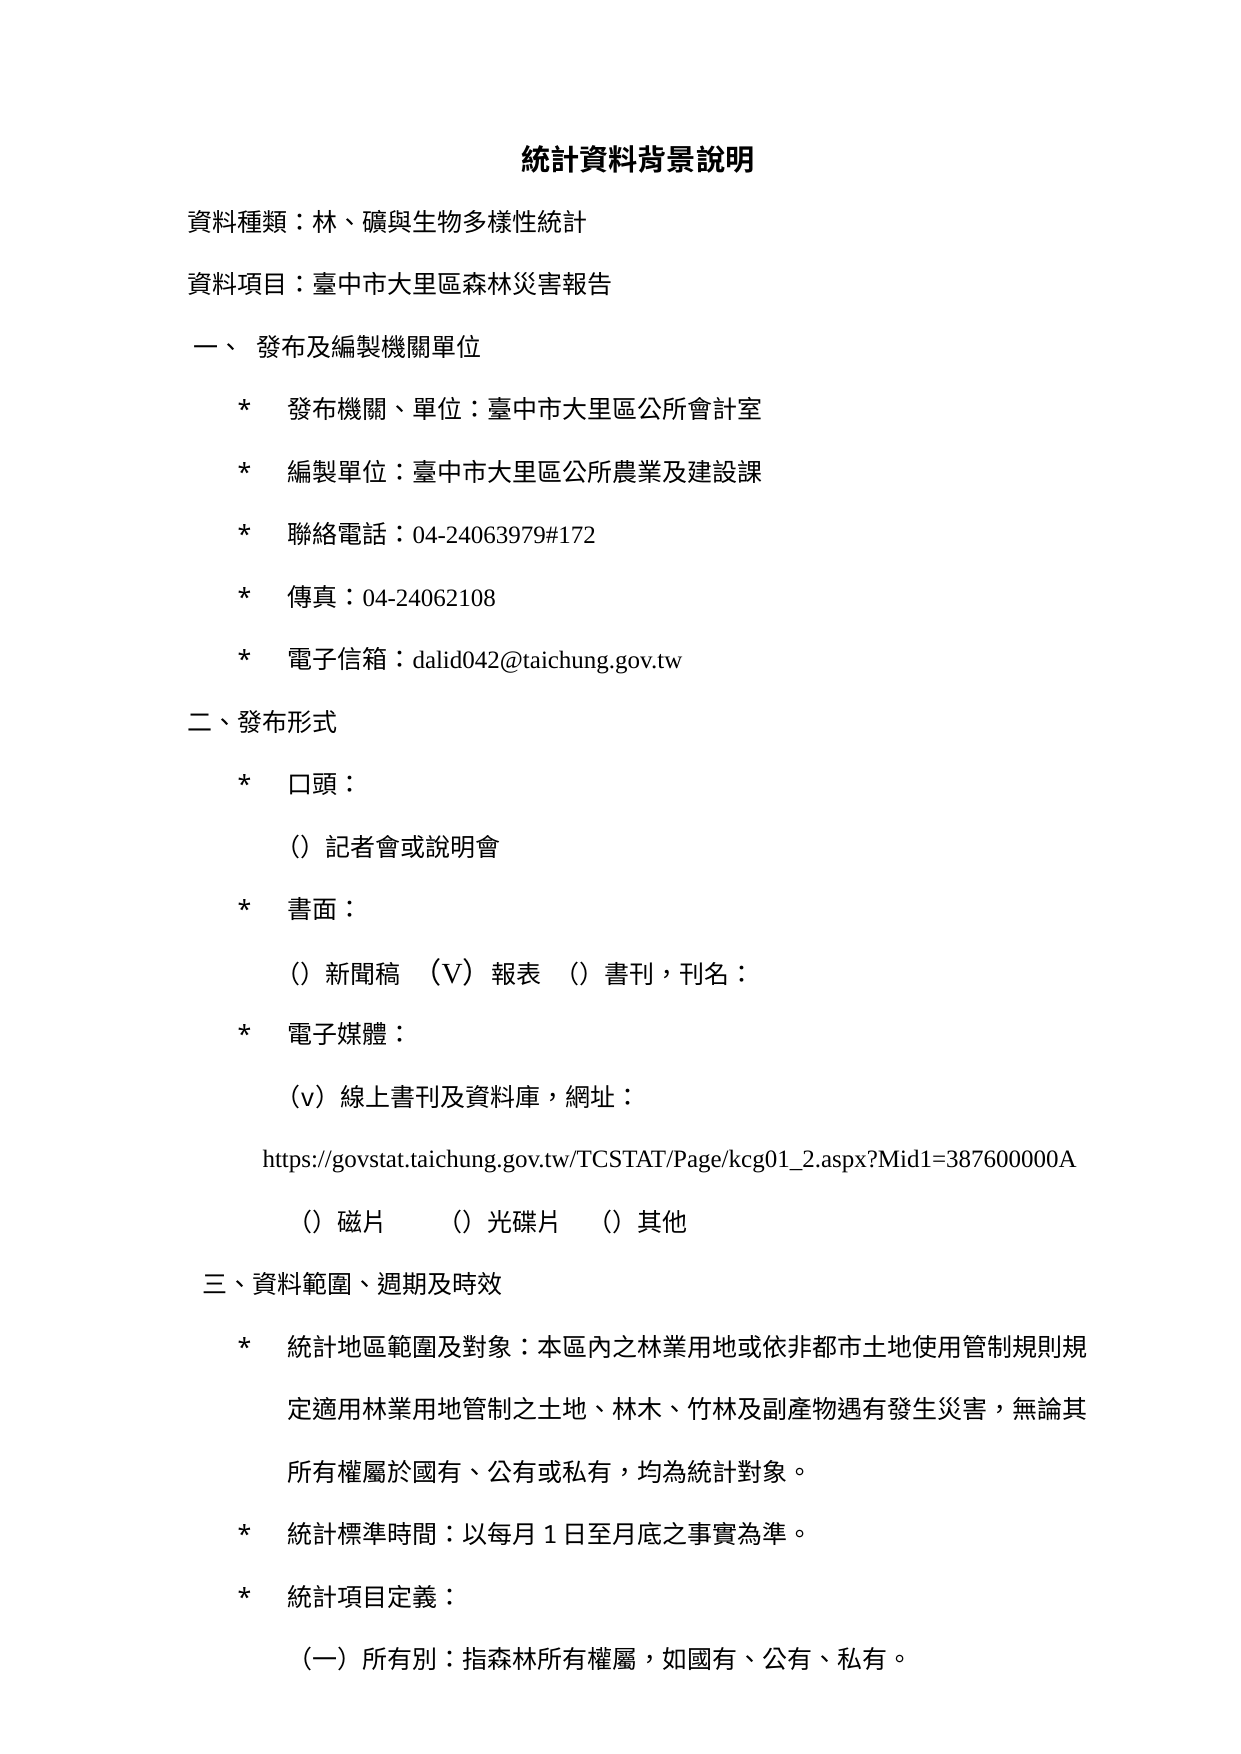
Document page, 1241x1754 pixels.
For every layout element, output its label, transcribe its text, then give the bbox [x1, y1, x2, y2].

list 發布機關、單位：臺中市大里區公所會計室 [237, 366, 1087, 429]
text 三、資料範圍、週期及時效 [187, 1241, 1087, 1304]
text 統計資料背景說明 [187, 116, 1087, 179]
list 統計項目定義： （一）所有別：指森林所有權屬，如國有、公有、私有。 [237, 1554, 1087, 1679]
text （）記者會或說明會 [187, 804, 1087, 866]
text 一、 發布及編製機關單位 [187, 304, 1087, 366]
list 統計地區範圍及對象：本區內之林業用地或依非都市土地使用管制規則規定適用林業用地管制之土地、林木、竹林及副產物遇有發生災害，無論其所有權屬於國有、公有或私有，均為統計對象。 [237, 1304, 1087, 1491]
list 編製單位：臺中市大里區公所農業及建設課 [237, 429, 1087, 491]
list 書面： [237, 866, 1087, 929]
text https://govstat.taichung.gov.tw/TCSTAT/Page/kcg01_2.aspx?Mid1=387600000A （）磁片 （）光碟片 （）其他 [262, 1116, 1087, 1241]
list 傳真：04-24062108 [237, 554, 1087, 616]
list 統計標準時間：以每月1日至月底之事實為準。 [237, 1491, 1087, 1554]
text 資料項目：臺中市大里區森林災害報告 [187, 241, 1087, 304]
text 資料種類：林、礦與生物多樣性統計 [187, 179, 1087, 241]
text （）新聞稿 （V）報表 （）書刊，刊名： [187, 929, 1087, 991]
list 口頭： [237, 741, 1087, 804]
list 電子媒體： [237, 991, 1087, 1054]
list 電子信箱：dalid042@taichung.gov.tw [237, 616, 1087, 679]
text 二、發布形式 [187, 679, 1087, 741]
list 聯絡電話：04-24063979#172 [237, 491, 1087, 554]
text （v）線上書刊及資料庫，網址： [250, 1054, 1087, 1116]
